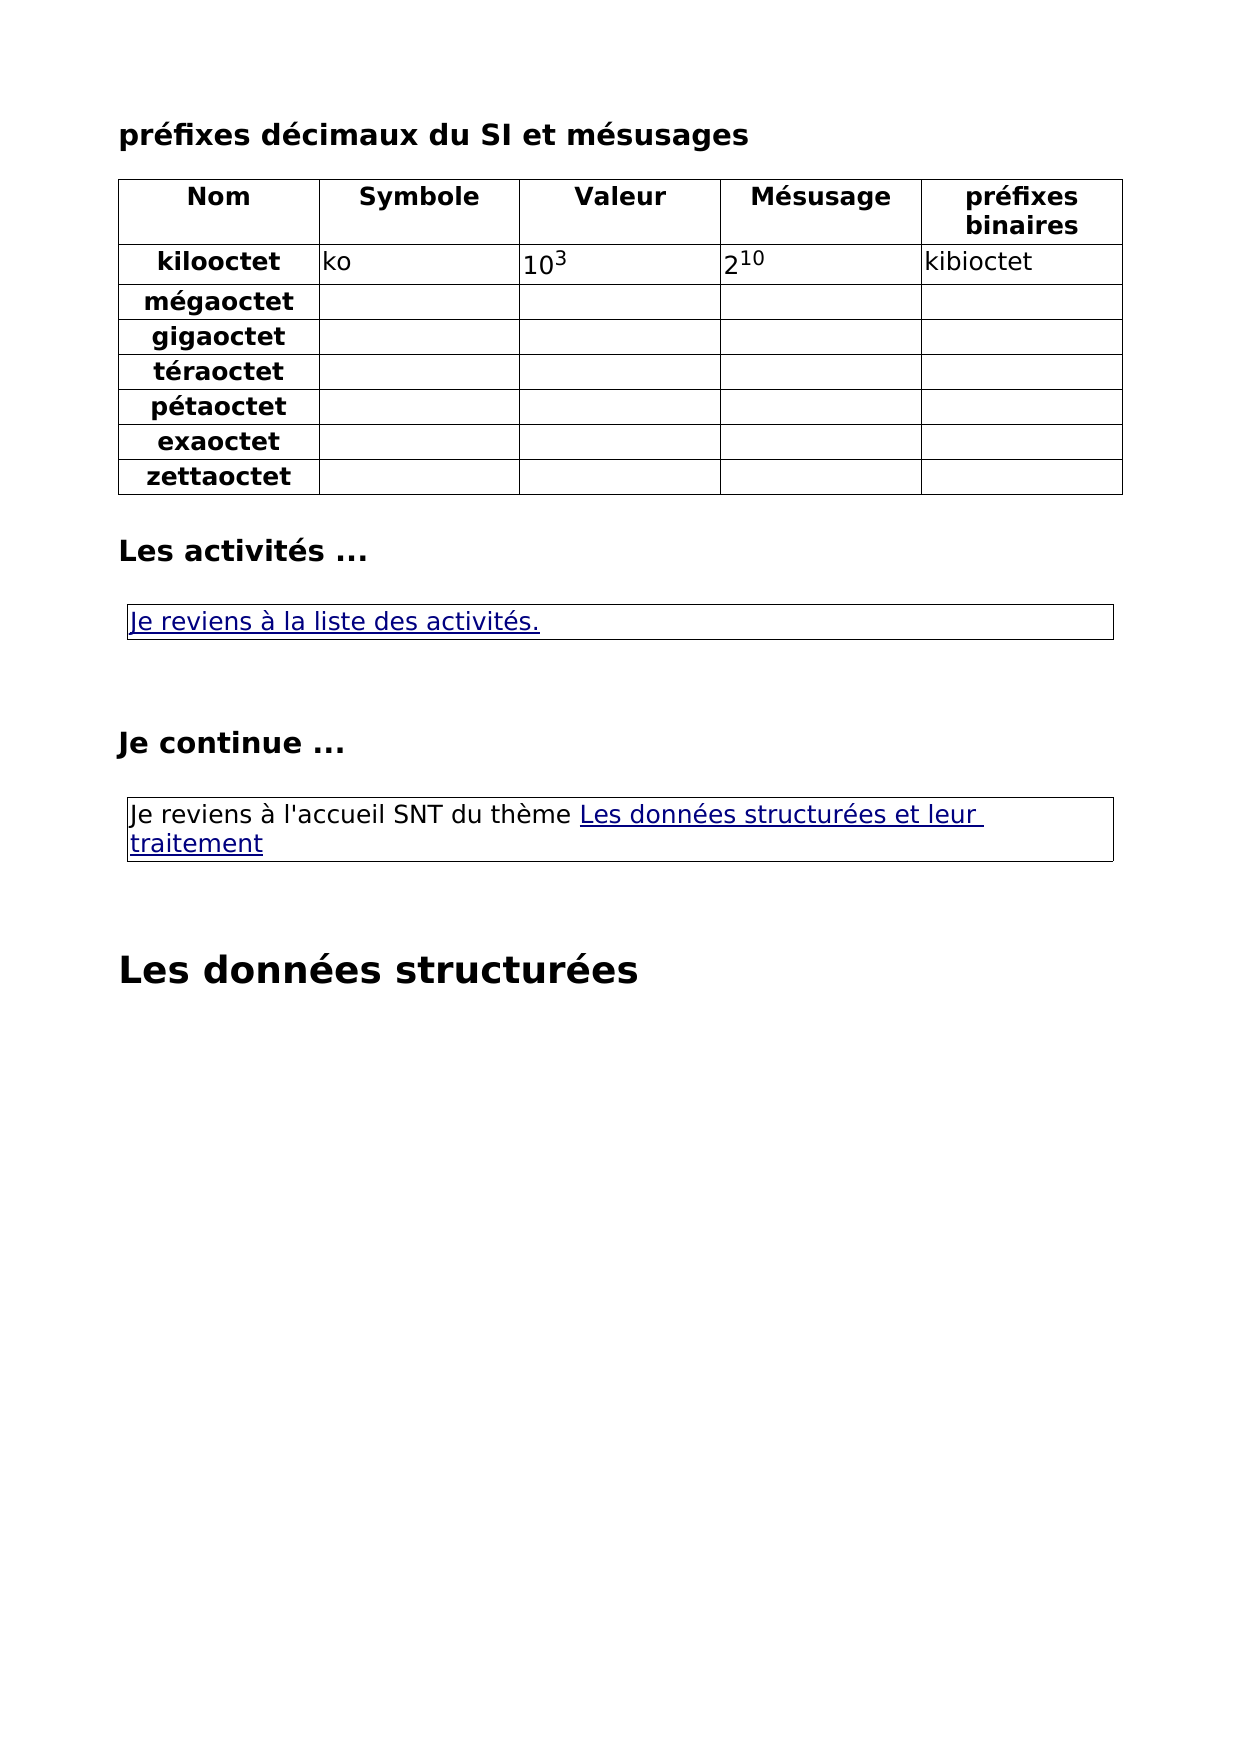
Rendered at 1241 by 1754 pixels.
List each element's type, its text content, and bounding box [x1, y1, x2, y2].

table_cell [922, 425, 1122, 459]
subtitle Je continue ... [118, 727, 1122, 761]
table_cell [922, 390, 1122, 424]
table_cell [320, 320, 519, 354]
table_cell [320, 355, 519, 389]
table_header préfixes binaires [922, 180, 1122, 244]
table_cell [922, 355, 1122, 389]
table_header Je reviens à l'accueil SNT du thème Les données structurées et leur traitement [128, 798, 1113, 861]
table_cell [520, 460, 720, 494]
table_cell [520, 355, 720, 389]
table_cell gigaoctet [119, 320, 319, 354]
table_header Symbole [320, 180, 519, 244]
table_cell [721, 355, 921, 389]
table_cell [520, 425, 720, 459]
table_header Valeur [520, 180, 720, 244]
table_cell [922, 460, 1122, 494]
table_cell mégaoctet [119, 285, 319, 319]
table_cell 103 [520, 245, 720, 284]
subtitle préfixes décimaux du SI et mésusages [118, 118, 1122, 152]
table_cell kibioctet [922, 245, 1122, 284]
table_cell [520, 320, 720, 354]
table_cell [922, 320, 1122, 354]
table_cell [320, 425, 519, 459]
table_header Je reviens à la liste des activités. [128, 605, 1113, 639]
table_cell [721, 285, 921, 319]
table_cell [320, 285, 519, 319]
table_cell [721, 320, 921, 354]
table_cell 210 [721, 245, 921, 284]
table_cell téraoctet [119, 355, 319, 389]
table_cell [520, 390, 720, 424]
table_cell ko [320, 245, 519, 284]
table_cell [320, 390, 519, 424]
table_header Nom [119, 180, 319, 244]
subtitle Les activités ... [118, 534, 1122, 568]
table_cell [721, 460, 921, 494]
table_cell pétaoctet [119, 390, 319, 424]
table_cell exaoctet [119, 425, 319, 459]
table_header Mésusage [721, 180, 921, 244]
subtitle Les données structurées [118, 949, 1122, 992]
table_cell [922, 285, 1122, 319]
table_cell [320, 460, 519, 494]
table_cell zettaoctet [119, 460, 319, 494]
table_cell [721, 390, 921, 424]
table_cell [520, 285, 720, 319]
table_cell kilooctet [119, 245, 319, 284]
table_cell [721, 425, 921, 459]
